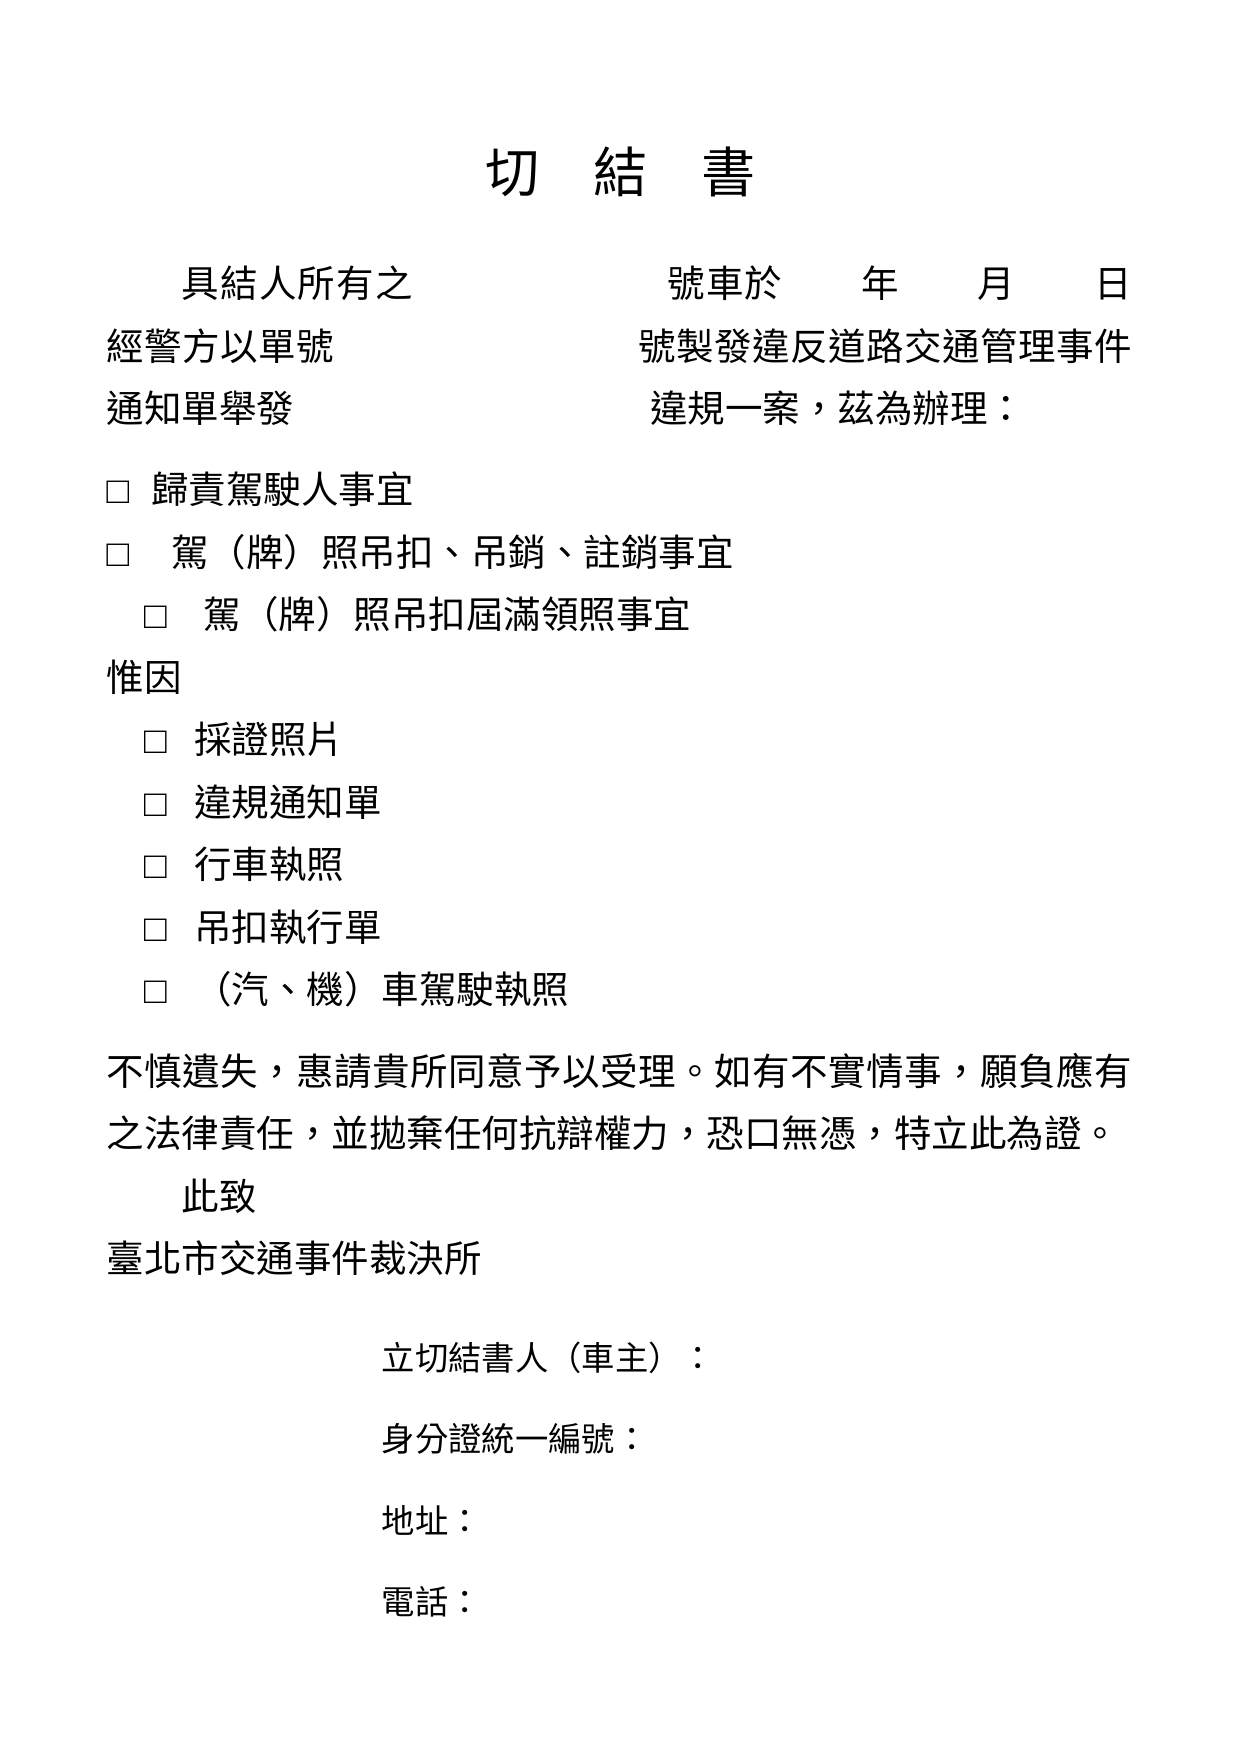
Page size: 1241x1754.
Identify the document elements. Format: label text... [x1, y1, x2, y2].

text 此致 [106, 1152, 1134, 1214]
list 駕（牌）照吊扣、吊銷、註銷事宜 [106, 508, 1134, 571]
list 行車執照 [144, 821, 1134, 883]
text 地址： [381, 1477, 1134, 1539]
list 駕（牌）照吊扣屆滿領照事宜 [144, 571, 1134, 633]
text 立切結書人（車主）： [381, 1314, 1134, 1377]
text 切 結 書 [106, 96, 1134, 221]
text 臺北市交通事件裁決所 [106, 1214, 1134, 1277]
list 採證照片 [144, 696, 1134, 758]
text 具結人所有之 號車於 年 月 日經警方以單號 號製發違反道路交通管理事件通知單舉發 違規一案，茲為辦理： [106, 239, 1134, 427]
text 身分證統一編號： [381, 1396, 1134, 1458]
text 電話： [381, 1558, 1134, 1621]
list （汽、機）車駕駛執照 [144, 946, 1134, 1008]
list 違規通知單 [144, 758, 1134, 821]
text 惟因 [106, 633, 1134, 696]
list 吊扣執行單 [144, 883, 1134, 946]
text 不慎遺失，惠請貴所同意予以受理。如有不實情事，願負應有之法律責任，並拋棄任何抗辯權力，恐口無憑，特立此為證。 [106, 1027, 1134, 1152]
list 歸責駕駛人事宜 [106, 446, 1134, 508]
